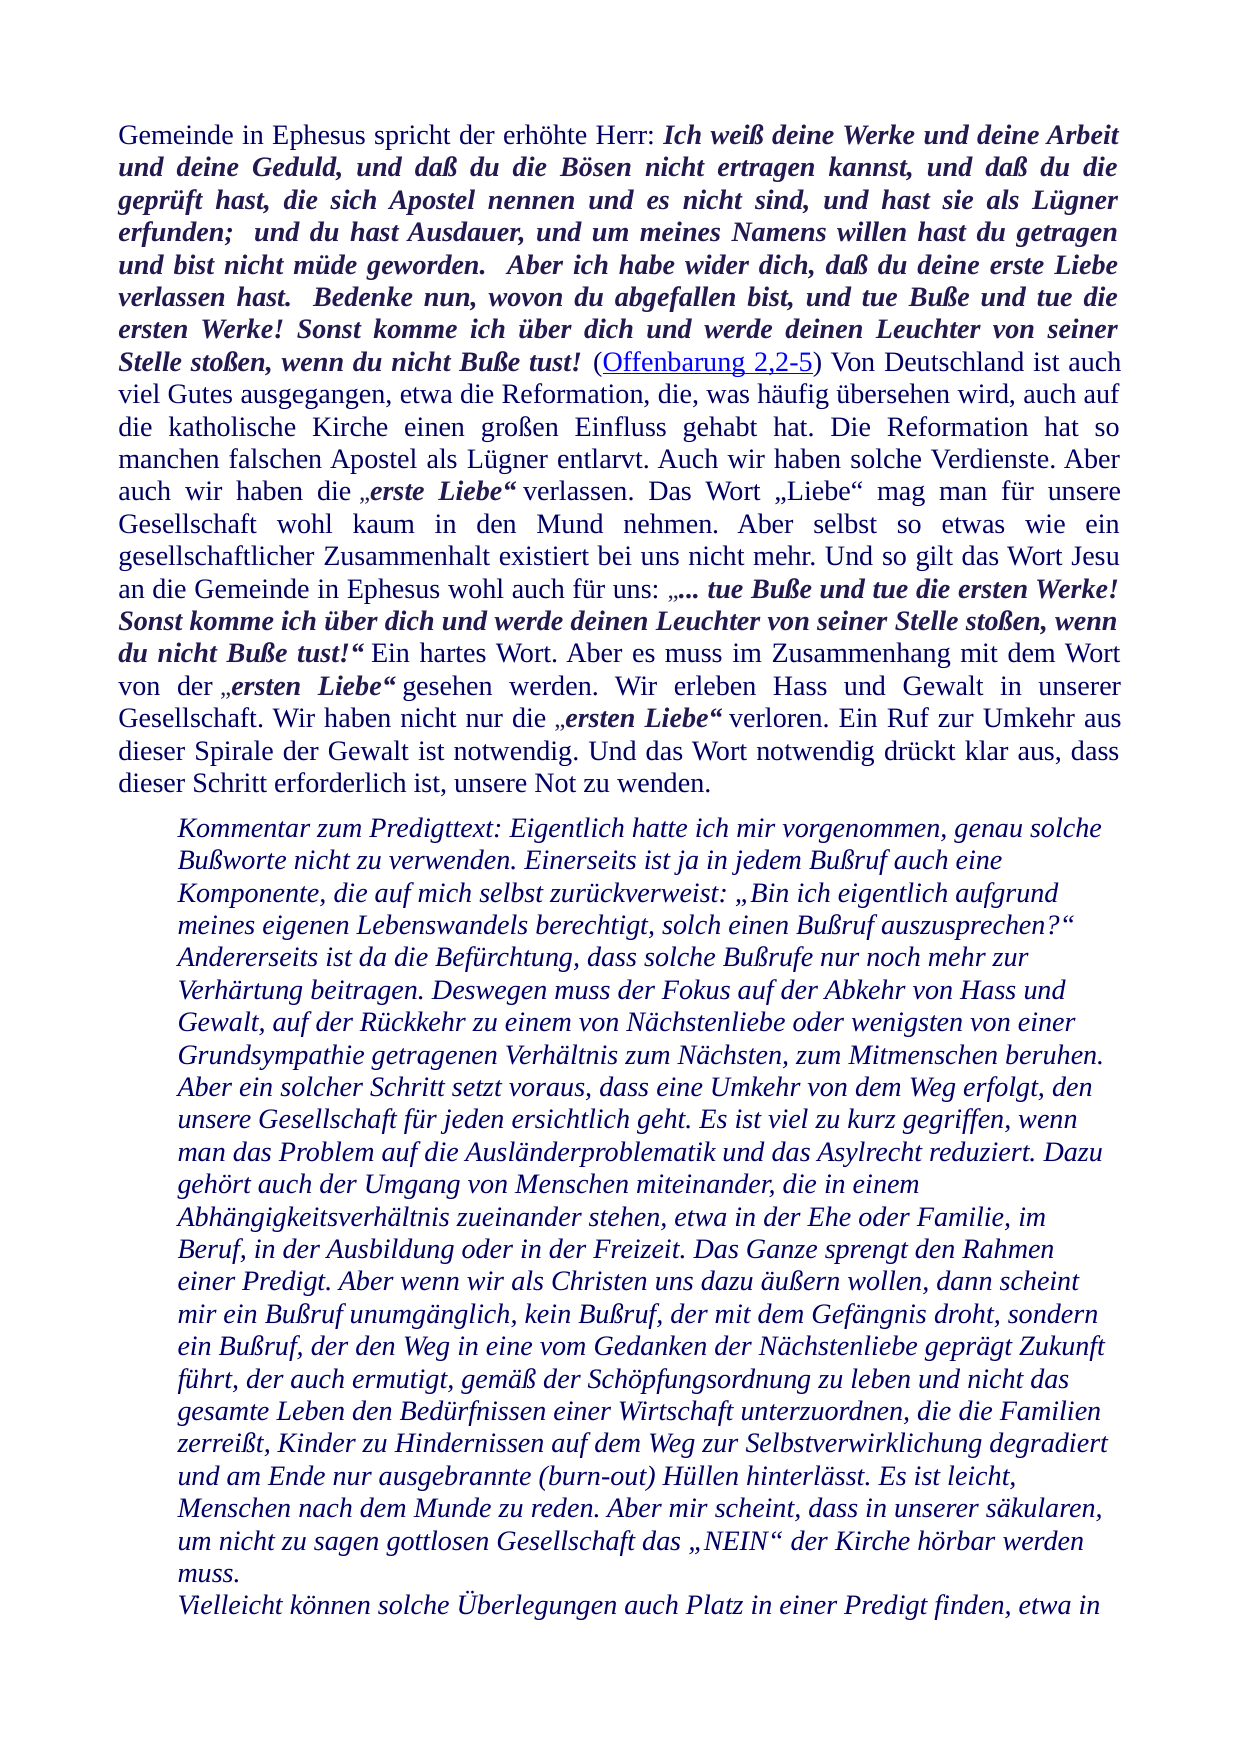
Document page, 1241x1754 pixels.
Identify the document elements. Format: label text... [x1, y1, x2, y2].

text Kommentar zum Predigttext: Eigentlich hatte ich mir vorgenommen, genau solche Bußworte nicht zu verwenden. Einerseits ist ja in jedem Bußruf auch eine Komponente, die auf mich selbst zurückverweist: „Bin ich eigentlich aufgrund meines eigenen Lebenswandels berechtigt, solch einen Bußruf auszusprechen?“ Andererseits ist da die Befürchtung, dass solche Bußrufe nur noch mehr zur Verhärtung beitragen. Deswegen muss der Fokus auf der Abkehr von Hass und Gewalt, auf der Rückkehr zu einem von Nächstenliebe oder wenigsten von einer Grundsympathie getragenen Verhältnis zum Nächsten, zum Mitmenschen beruhen. Aber ein solcher Schritt setzt voraus, dass eine Umkehr von dem Weg erfolgt, den unsere Gesellschaft für jeden ersichtlich geht. Es ist viel zu kurz gegriffen, wenn man das Problem auf die Ausländerproblematik und das Asylrecht reduziert. Dazu gehört auch der Umgang von Menschen miteinander, die in einem Abhängigkeitsverhältnis zueinander stehen, etwa in der Ehe oder Familie, im Beruf, in der Ausbildung oder in der Freizeit. Das Ganze sprengt den Rahmen einer Predigt. Aber wenn wir als Christen uns dazu äußern wollen, dann scheint mir ein Bußruf unumgänglich, kein Bußruf, der mit dem Gefängnis droht, sondern ein Bußruf, der den Weg in eine vom Gedanken der Nächstenliebe geprägt Zukunft führt, der auch ermutigt, gemäß der Schöpfungsordnung zu leben und nicht das gesamte Leben den Bedürfnissen einer Wirtschaft unterzuordnen, die die Familien zerreißt, Kinder zu Hindernissen auf dem Weg zur Selbstverwirklichung degradiert und am Ende nur ausgebrannte (burn-out) Hüllen hinterlässt. Es ist leicht, Menschen nach dem Munde zu reden. Aber mir scheint, dass in unserer säkularen, um nicht zu sagen gottlosen Gesellschaft das „NEIN“ der Kirche hörbar werden muss. [177, 811, 1122, 1588]
text Vielleicht können solche Überlegungen auch Platz in einer Predigt finden, etwa in [177, 1588, 1122, 1621]
text Gemeinde in Ephesus spricht der erhöhte Herr: Ich weiß deine Werke und deine Arbeit und deine Geduld, und daß du die Bösen nicht ertragen kannst, und daß du die geprüft hast, die sich Apostel nennen und es nicht sind, und hast sie als Lügner erfunden; und du hast Ausdauer, und um meines Namens willen hast du getragen und bist nicht müde geworden. Aber ich habe wider dich, daß du deine erste Liebe verlassen hast. Bedenke nun, wovon du abgefallen bist, und tue Buße und tue die ersten Werke! Sonst komme ich über dich und werde deinen Leuchter von seiner Stelle stoßen, wenn du nicht Buße tust! (Offenbarung 2,2-5) Von Deutschland ist auch viel Gutes ausgegangen, etwa die Reformation, die, was häufig übersehen wird, auch auf die katholische Kirche einen großen Einfluss gehabt hat. Die Reformation hat so manchen falschen Apostel als Lügner entlarvt. Auch wir haben solche Verdienste. Aber auch wir haben die „erste Liebe“ verlassen. Das Wort „Liebe“ mag man für unsere Gesellschaft wohl kaum in den Mund nehmen. Aber selbst so etwas wie ein gesellschaftlicher Zusammenhalt existiert bei uns nicht mehr. Und so gilt das Wort Jesu an die Gemeinde in Ephesus wohl auch für uns: „... tue Buße und tue die ersten Werke! Sonst komme ich über dich und werde deinen Leuchter von seiner Stelle stoßen, wenn du nicht Buße tust!“ Ein hartes Wort. Aber es muss im Zusammenhang mit dem Wort von der „ersten Liebe“ gesehen werden. Wir erleben Hass und Gewalt in unserer Gesellschaft. Wir haben nicht nur die „ersten Liebe“ verloren. Ein Ruf zur Umkehr aus dieser Spirale der Gewalt ist notwendig. Und das Wort notwendig drückt klar aus, dass dieser Schritt erforderlich ist, unsere Not zu wenden. [118, 118, 1122, 798]
